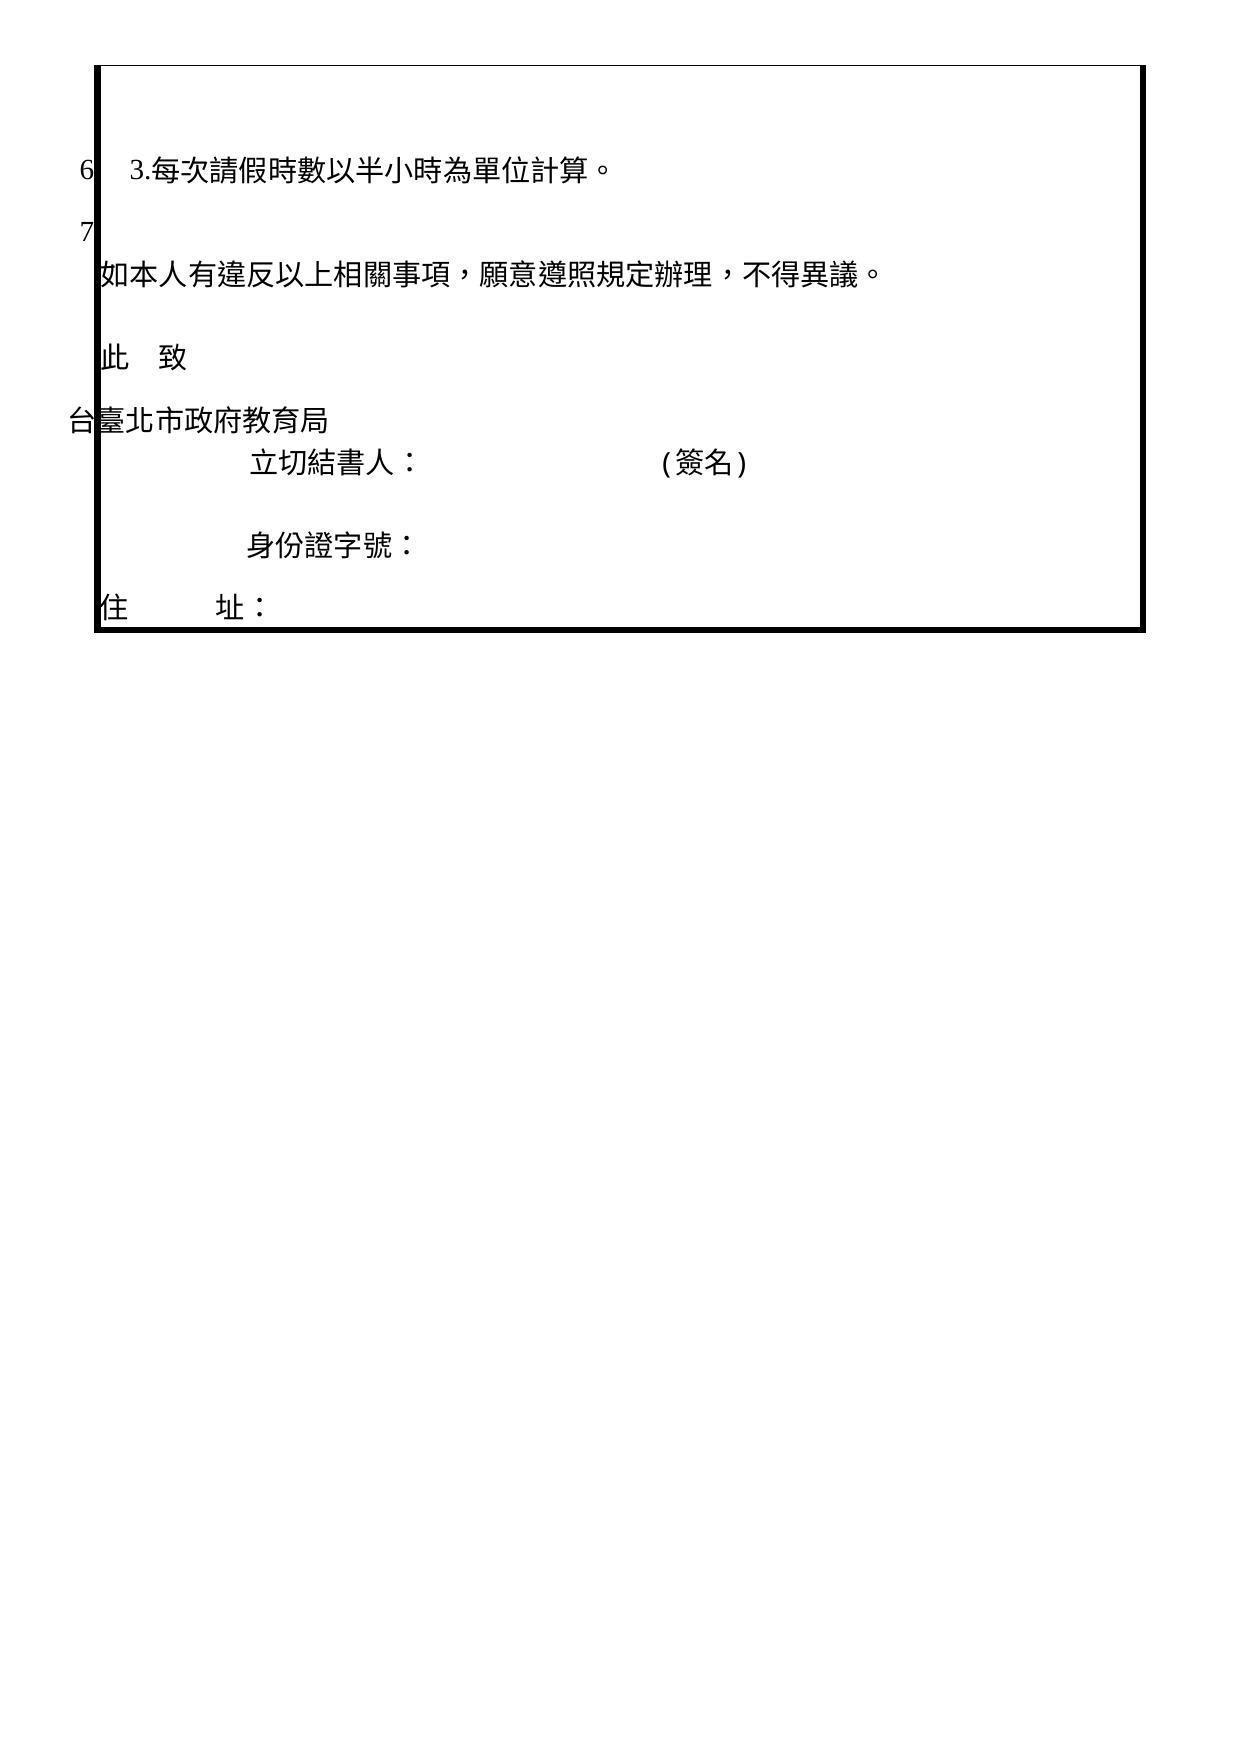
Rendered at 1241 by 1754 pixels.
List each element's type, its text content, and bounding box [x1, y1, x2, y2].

table_cell 切 結 書 立切結書人 報名參加臺北市105年度客家語教學支援工作人員認證，已詳閱並同意遵守請假相關事項規定如下： 1.依據本計畫第拾項第一款規定：請假3小時以上者，不得參加筆試。請各位參 與培訓學員注意於培訓期間請假時數不得超過3小時，超過者，依規定辦理不 得參加筆試，不得異議。 2.遲到時數與請假時數合併計算，如合計時數超過3小時，依規定辦理不得參加 筆試，不得異議。 3.每次請假時數以半小時為單位計算。 如本人有違反以上相關事項，願意遵照規定辦理，不得異議。 此 致 台臺北市政府教育局 立切結書人： (簽名) 身份證字號： 住 址： [101, 66, 1140, 627]
